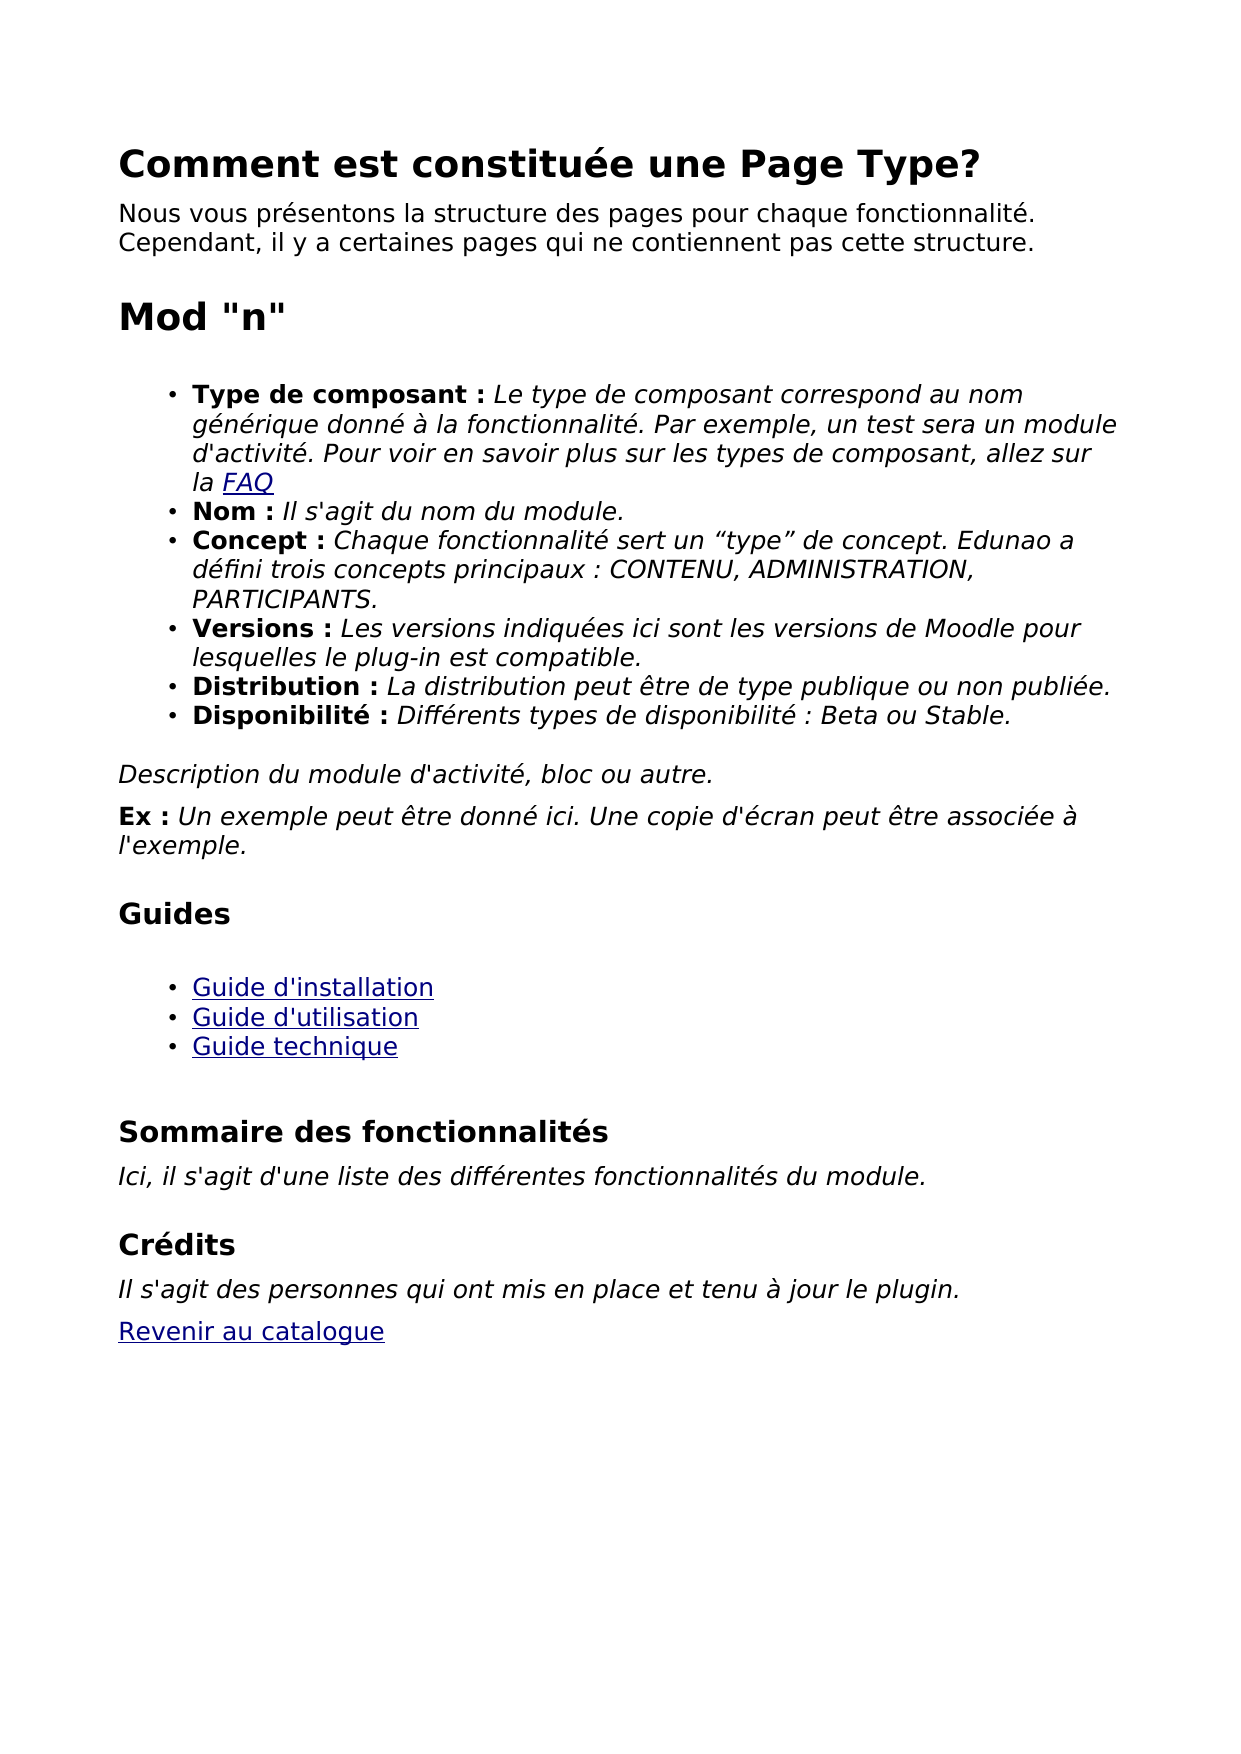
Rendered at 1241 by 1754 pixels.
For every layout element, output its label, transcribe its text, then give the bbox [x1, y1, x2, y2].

text Nous vous présentons la structure des pages pour chaque fonctionnalité. Cependant, il y a certaines pages qui ne contiennent pas cette structure. [118, 199, 1122, 258]
text Description du module d'activité, bloc ou autre. [118, 760, 1122, 789]
list Disponibilité : Différents types de disponibilité : Beta ou Stable. [177, 702, 1122, 731]
subtitle Mod "n" [118, 295, 1122, 339]
subtitle Crédits [118, 1229, 1122, 1263]
list Versions : Les versions indiquées ici sont les versions de Moodle pour lesquelles le plug-in est compatible. [177, 614, 1122, 672]
list Concept : Chaque fonctionnalité sert un “type” de concept. Edunao a défini trois concepts principaux : CONTENU, ADMINISTRATION, PARTICIPANTS. [177, 527, 1122, 614]
list Distribution : La distribution peut être de type publique ou non publiée. [177, 672, 1122, 702]
subtitle Comment est constituée une Page Type? [118, 143, 1122, 187]
text Ex : Un exemple peut être donné ici. Une copie d'écran peut être associée à l'exemple. [118, 802, 1122, 860]
list Type de composant : Le type de composant correspond au nom générique donné à la fonctionnalité. Par exemple, un test sera un module d'activité. Pour voir en savoir plus sur les types de composant, allez sur la FAQ [177, 381, 1122, 497]
list Guide technique [177, 1032, 1122, 1061]
subtitle Sommaire des fonctionnalités [118, 1116, 1122, 1149]
list Guide d'utilisation [177, 1003, 1122, 1032]
text Il s'agit des personnes qui ont mis en place et tenu à jour le plugin. [118, 1275, 1122, 1304]
text Ici, il s'agit d'une liste des différentes fonctionnalités du module. [118, 1162, 1122, 1191]
list Nom : Il s'agit du nom du module. [177, 497, 1122, 527]
subtitle Guides [118, 898, 1122, 932]
text Revenir au catalogue [118, 1317, 1122, 1346]
list Guide d'installation [177, 974, 1122, 1003]
